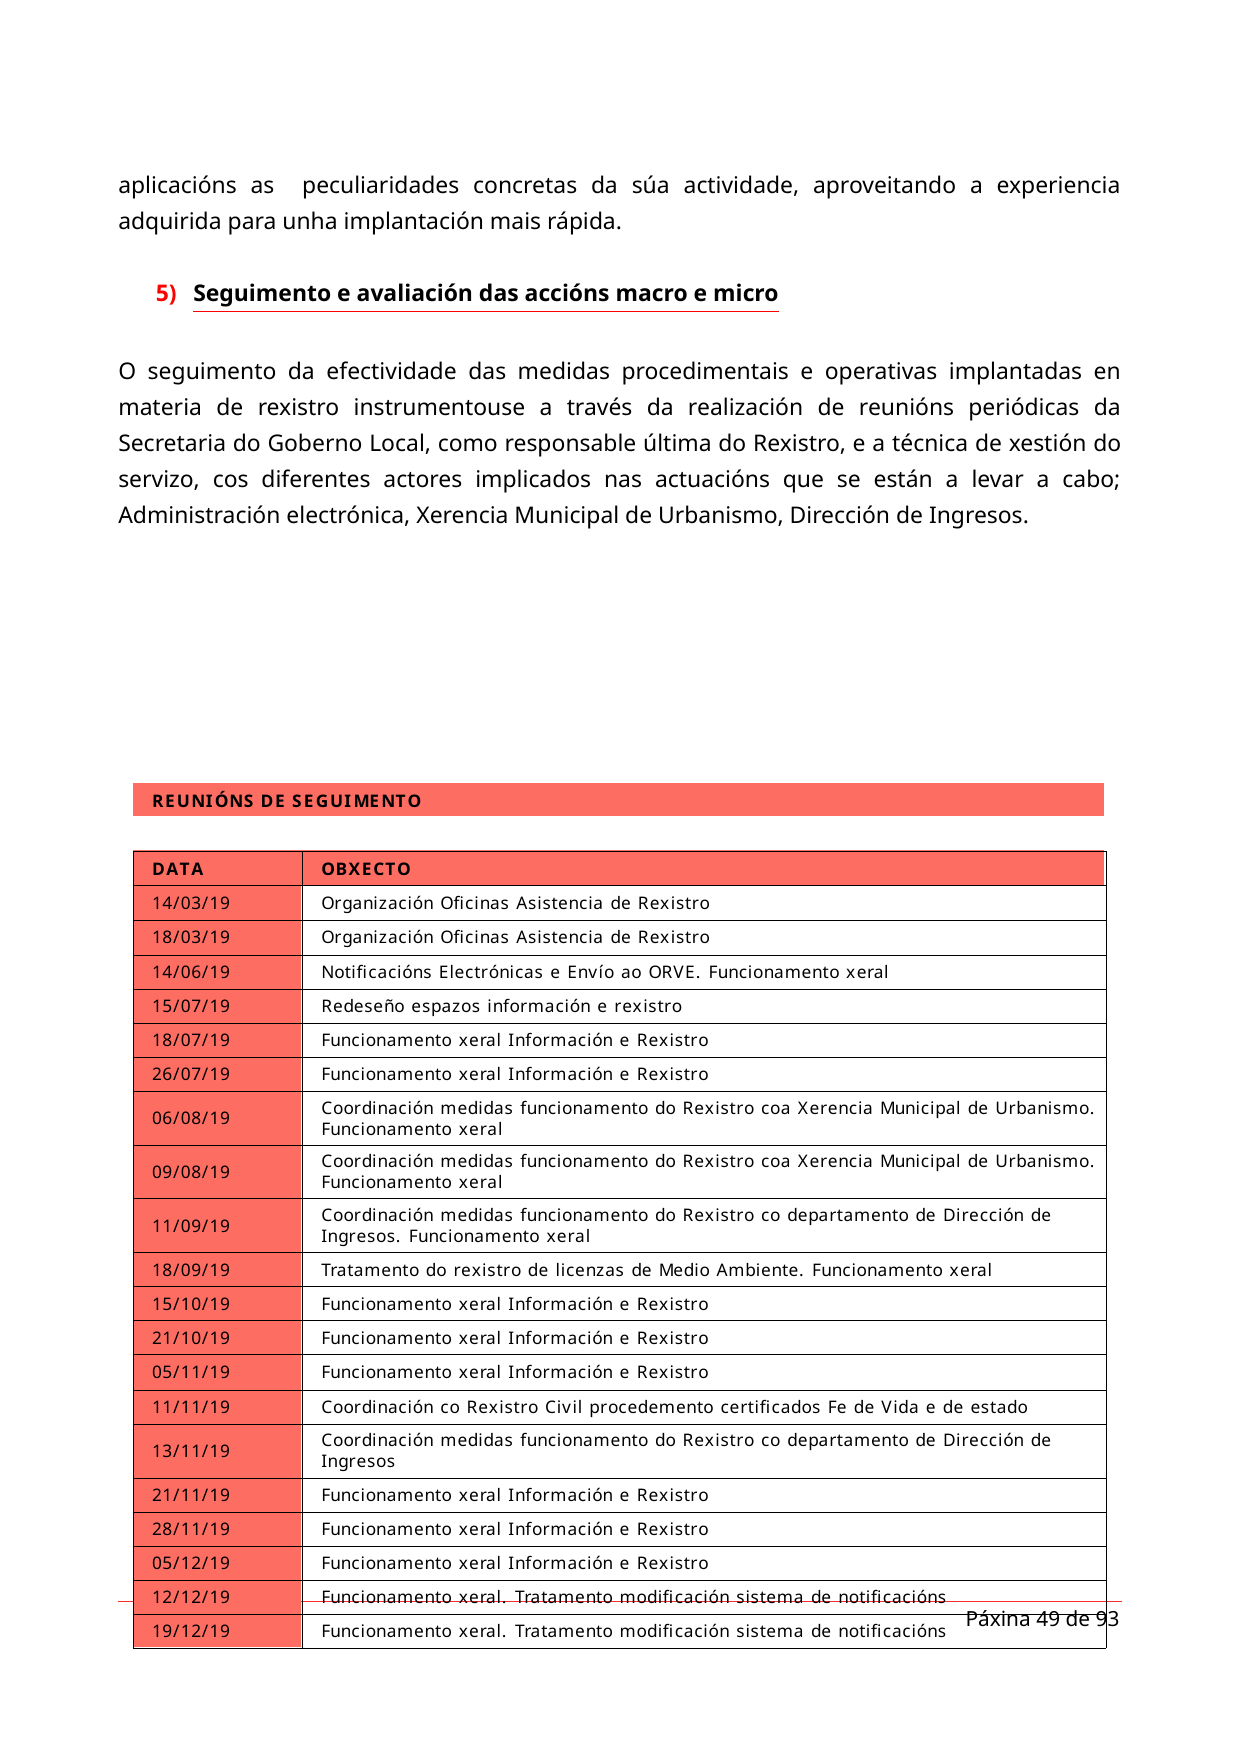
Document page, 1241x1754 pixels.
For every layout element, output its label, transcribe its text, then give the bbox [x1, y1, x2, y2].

list Seguimento e avaliación das accións macro e micro [156, 277, 1122, 311]
text aplicacións as peculiaridades concretas da súa actividade, aproveitando a experiencia adquirida para unha implantación mais rápida. [118, 169, 1122, 236]
text O seguimento da efectividade das medidas procedimentais e operativas implantadas en materia de rexistro instrumentouse a través da realización de reunións periódicas da Secretaria do Goberno Local, como responsable última do Rexistro, e a técnica de xestión do servizo, cos diferentes actores implicados nas actuacións que se están a levar a cabo; Administración electrónica, Xerencia Municipal de Urbanismo, Dirección de Ingresos. [118, 355, 1122, 530]
